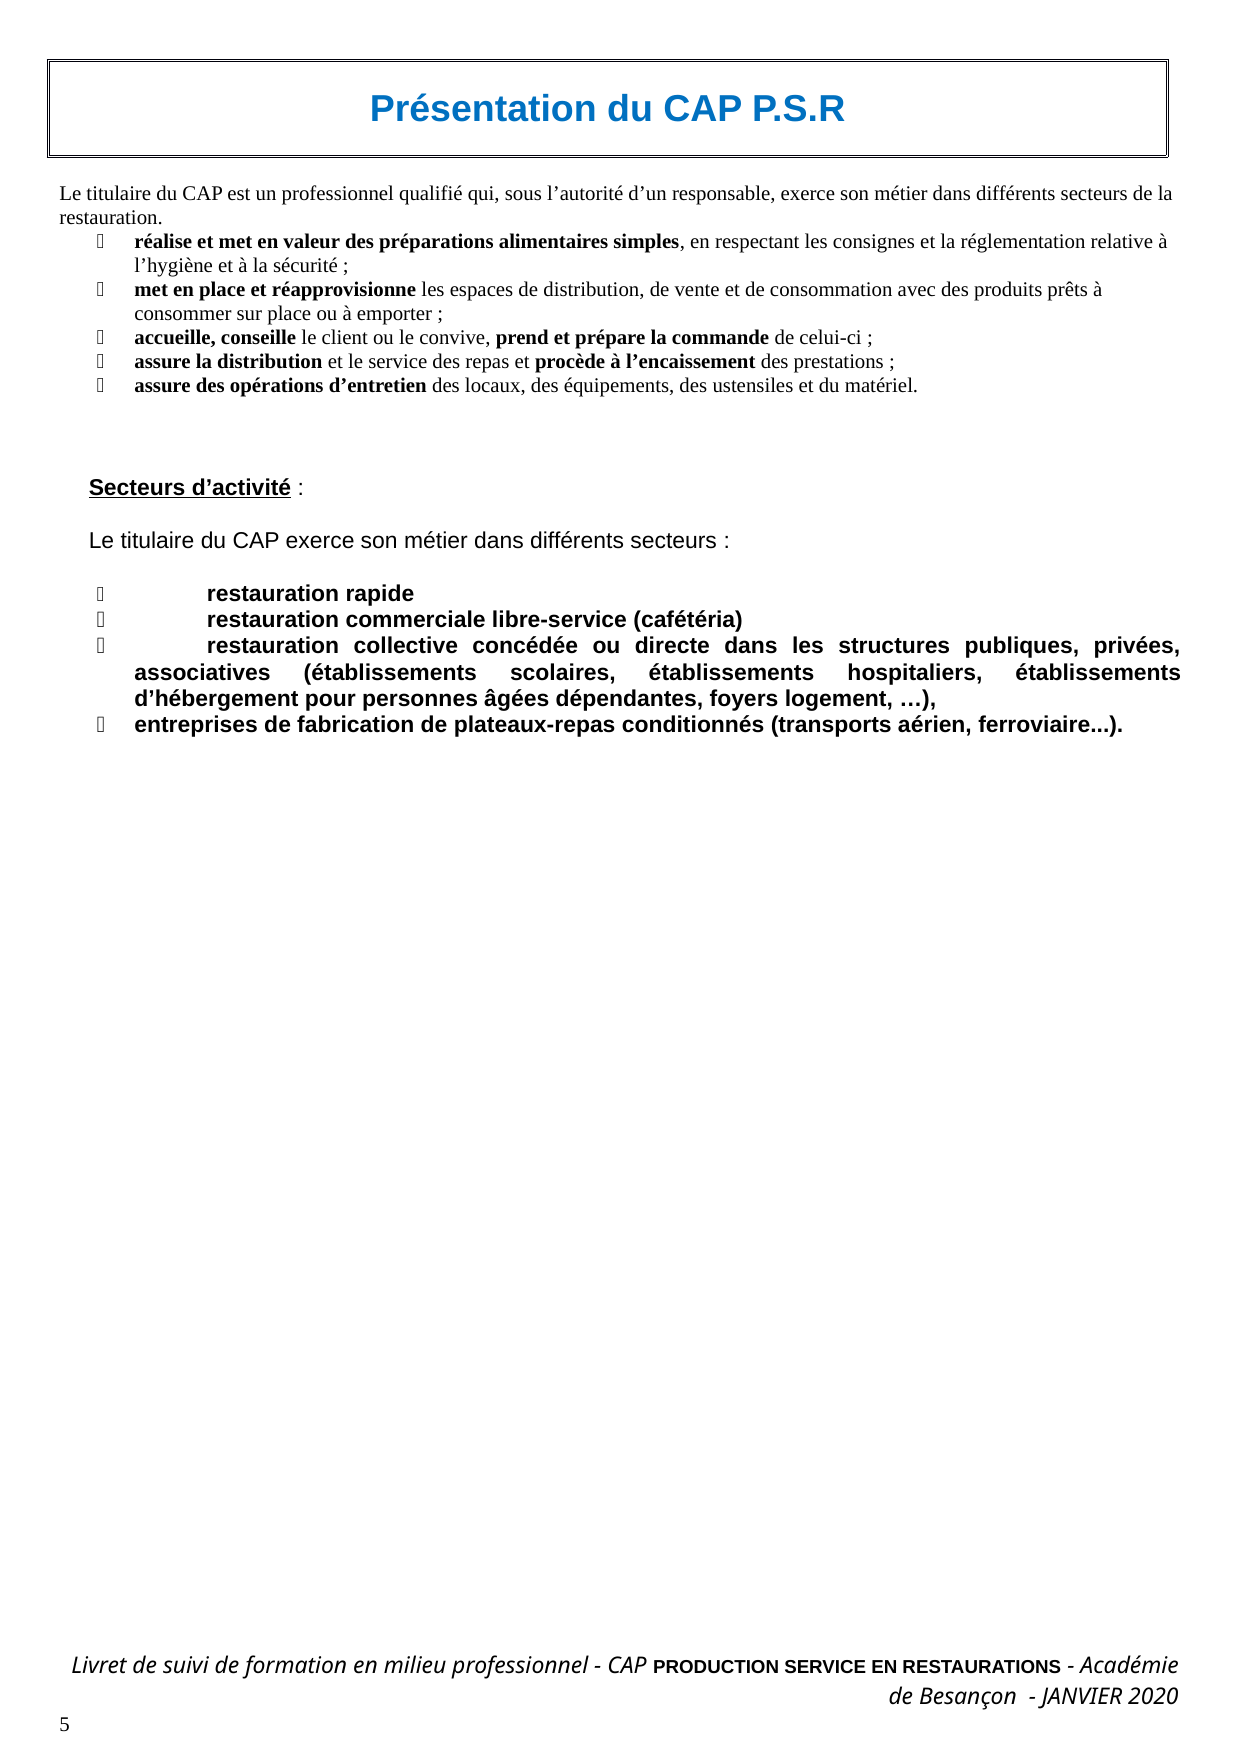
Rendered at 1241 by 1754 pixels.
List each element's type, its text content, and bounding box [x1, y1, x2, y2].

list restauration commerciale libre-service (cafétéria) [97, 606, 1181, 632]
list assure la distribution et le service des repas et procède à l’encaissement des prestations ; [97, 349, 1181, 373]
list restauration collective concédée ou directe dans les structures publiques, privées, associatives (établissements scolaires, établissements hospitaliers, établissements d’hébergement pour personnes âgées dépendantes, foyers logement, …), [97, 632, 1181, 711]
table_header Présentation du CAP P.S.R [50, 62, 1166, 154]
list accueille, conseille le client ou le convive, prend et prépare la commande de celui-ci ; [97, 325, 1181, 349]
text Secteurs d’activité : [88, 474, 1152, 501]
text Le titulaire du CAP exerce son métier dans différents secteurs : [88, 527, 1152, 553]
list restauration rapide [97, 579, 1181, 606]
list met en place et réapprovisionne les espaces de distribution, de vente et de consommation avec des produits prêts à consommer sur place ou à emporter ; [97, 277, 1181, 325]
list entreprises de fabrication de plateaux-repas conditionnés (transports aérien, ferroviaire...). [97, 711, 1181, 738]
list réalise et met en valeur des préparations alimentaires simples, en respectant les consignes et la réglementation relative à l’hygiène et à la sécurité ; [97, 229, 1181, 277]
text Le titulaire du CAP est un professionnel qualifié qui, sous l’autorité d’un responsable, exerce son métier dans différents secteurs de la restauration. [59, 181, 1181, 229]
list assure des opérations d’entretien des locaux, des équipements, des ustensiles et du matériel. [97, 373, 1181, 397]
